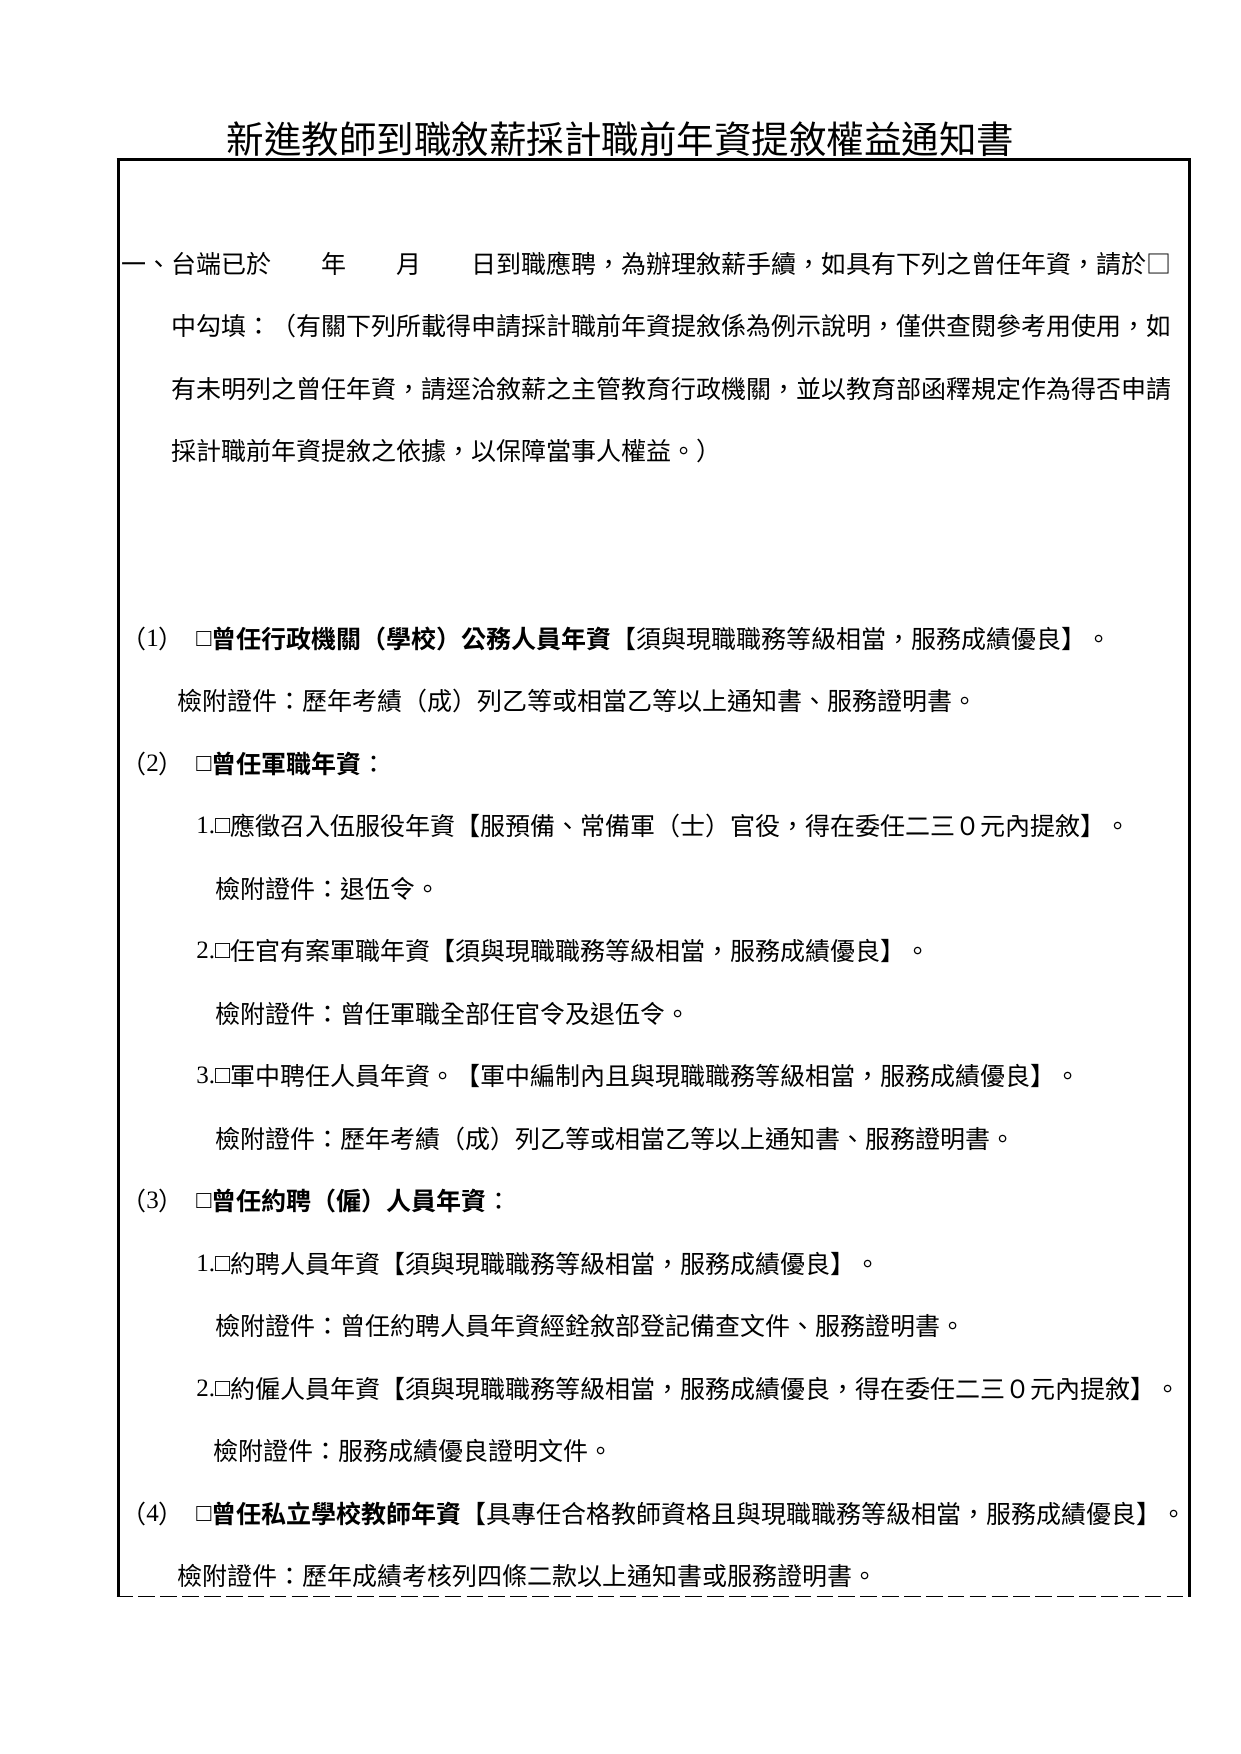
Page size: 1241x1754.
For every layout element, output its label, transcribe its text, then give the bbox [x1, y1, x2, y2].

text 新進教師到職敘薪採計職前年資提敘權益通知書 [118, 96, 1122, 158]
table_header 一、台端已於 年 月 日到職應聘，為辦理敘薪手續，如具有下列之曾任年資，請於□中勾填：（有關下列所載得申請採計職前年資提敘係為例示說明，僅供查閱參考用使用，如有未明列之曾任年資，請逕洽敘薪之主管教育行政機關，並以教育部函釋規定作為得否申請採計職前年資提敘之依據，以保障當事人權益。） □曾任行政機關（學校）公務人員年資【須與現職職務等級相當，服務成績優良】。 檢附證件：歷年考績（成）列乙等或相當乙等以上通知書、服務證明書。 □曾任軍職年資： 1.□應徵召入伍服役年資【服預備、常備軍（士）官役，得在委任二三０元內提敘】。 檢附證件：退伍令。 2.□任官有案軍職年資【須與現職職務等級相當，服務成績優良】。 檢附證件：曾任軍職全部任官令及退伍令。 3.□軍中聘任人員年資。【軍中編制內且與現職職務等級相當，服務成績優良】。 檢附證件：歷年考績（成）列乙等或相當乙等以上通知書、服務證明書。 □曾任約聘（僱）人員年資： 1.□約聘人員年資【須與現職職務等級相當，服務成績優良】。 檢附證件：曾任約聘人員年資經銓敘部登記備查文件、服務證明書。 2.□約僱人員年資【須與現職職務等級相當，服務成績優良，得在委任二三０元內提敘】。 檢附證件：服務成績優良證明文件。 □曾任私立學校教師年資【具專任合格教師資格且與現職職務等級相當，服務成績優良】。 檢附證件：歷年成績考核列四條二款以上通知書或服務證明書。 □曾任交通、關務、公營事業機構人員年資【須與現職職務等級相當，服務成績優良】。 檢附證件：歷年考績（成）列乙等或相當乙等以上通知書、服務證明書。 □曾任海外任教年資【學校報主管教育行政機關轉請教育部僑民教育委員會認定或查證】。 檢附證件：曾任僑校資歷之相關證明文件。（如派令、聘書、服務證明書或離職證明書） □曾任代理、代課教師年資【須未經折抵教育實習之年資】。 1.□公立學校代理、代課教師年資【連續服務三個月以上，服務成績優良】。 檢附證件：派令或敘薪通知書、服務證明書。 2.□私立學校代理、代課教師年資【連續服務三個月以上，服務成績優良】。 檢附證件：經主管教育行政機關核定或核備有案相關文件、服務證明書。 （八）□其他依教育部函釋得採計提敘職前年資【本項年資如有不明瞭請向承辦人或主管教育行政機關（縣府人事處人力科）洽詢】。 二、具有前述年資者，請將相關證件送學校人事人員辦理敘薪提敘事宜。本通知書請學校人事人員務必通知新進教師填閱並簽名蓋章後送還人事人員留存備查，以資確認。 [120, 161, 1188, 1596]
